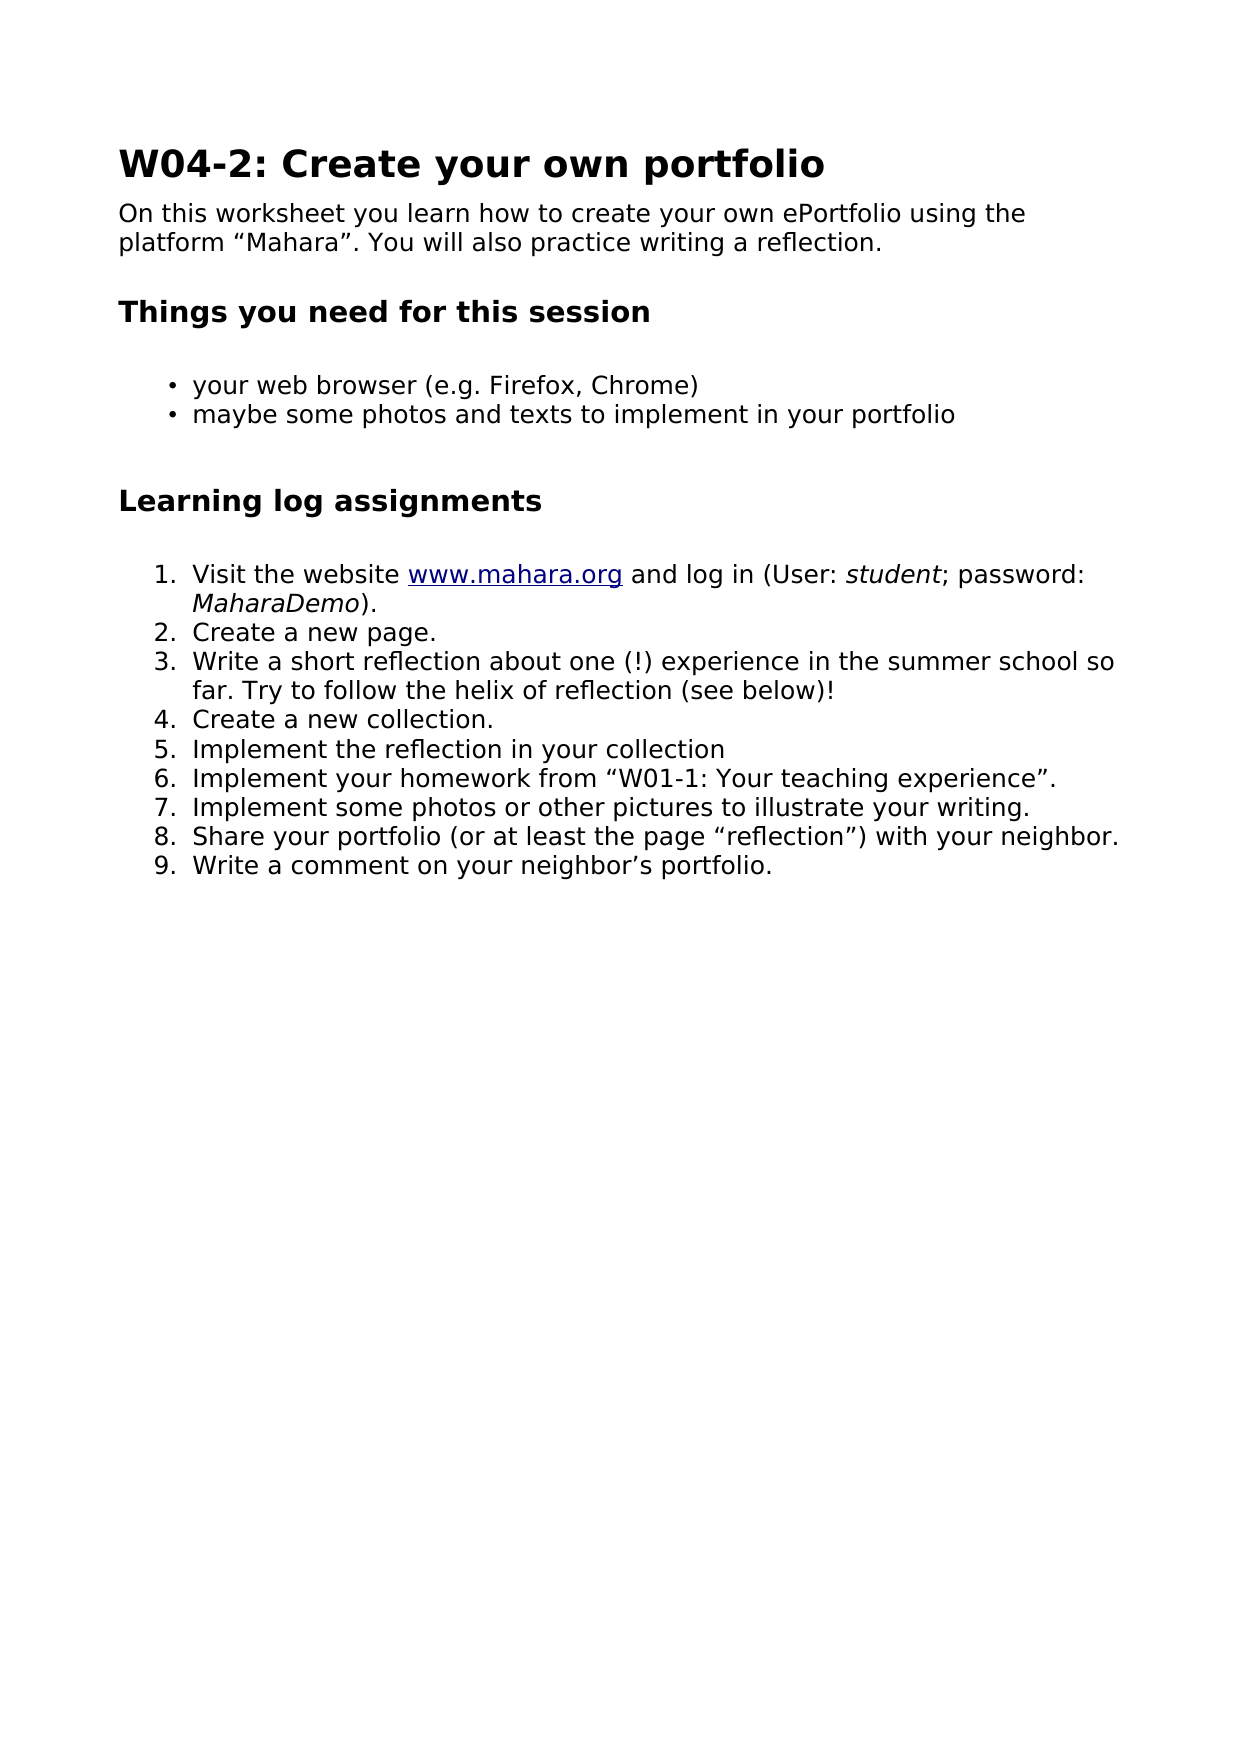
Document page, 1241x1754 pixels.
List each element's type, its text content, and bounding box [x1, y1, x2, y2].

text On this worksheet you learn how to create your own ePortfolio using the platform “Mahara”. You will also practice writing a reflection. [118, 199, 1122, 258]
list your web browser (e.g. Firefox, Chrome) [177, 371, 1122, 400]
list Implement the reflection in your collection [177, 735, 1122, 764]
list Share your portfolio (or at least the page “reflection”) with your neighbor. [177, 822, 1122, 851]
list Write a comment on your neighbor’s portfolio. [177, 851, 1122, 881]
list Implement your homework from “W01-1: Your teaching experience”. [177, 764, 1122, 793]
list Write a short reflection about one (!) experience in the summer school so far. Try to follow the helix of reflection (see below)! [177, 647, 1122, 706]
list Create a new collection. [177, 706, 1122, 735]
subtitle Things you need for this session [118, 295, 1122, 329]
list Visit the website www.mahara.org and log in (User: student; password: MaharaDemo). [177, 560, 1122, 618]
list Implement some photos or other pictures to illustrate your writing. [177, 793, 1122, 822]
list Create a new page. [177, 618, 1122, 647]
subtitle Learning log assignments [118, 484, 1122, 518]
subtitle W04-2: Create your own portfolio [118, 143, 1122, 187]
list maybe some photos and texts to implement in your portfolio [177, 400, 1122, 429]
